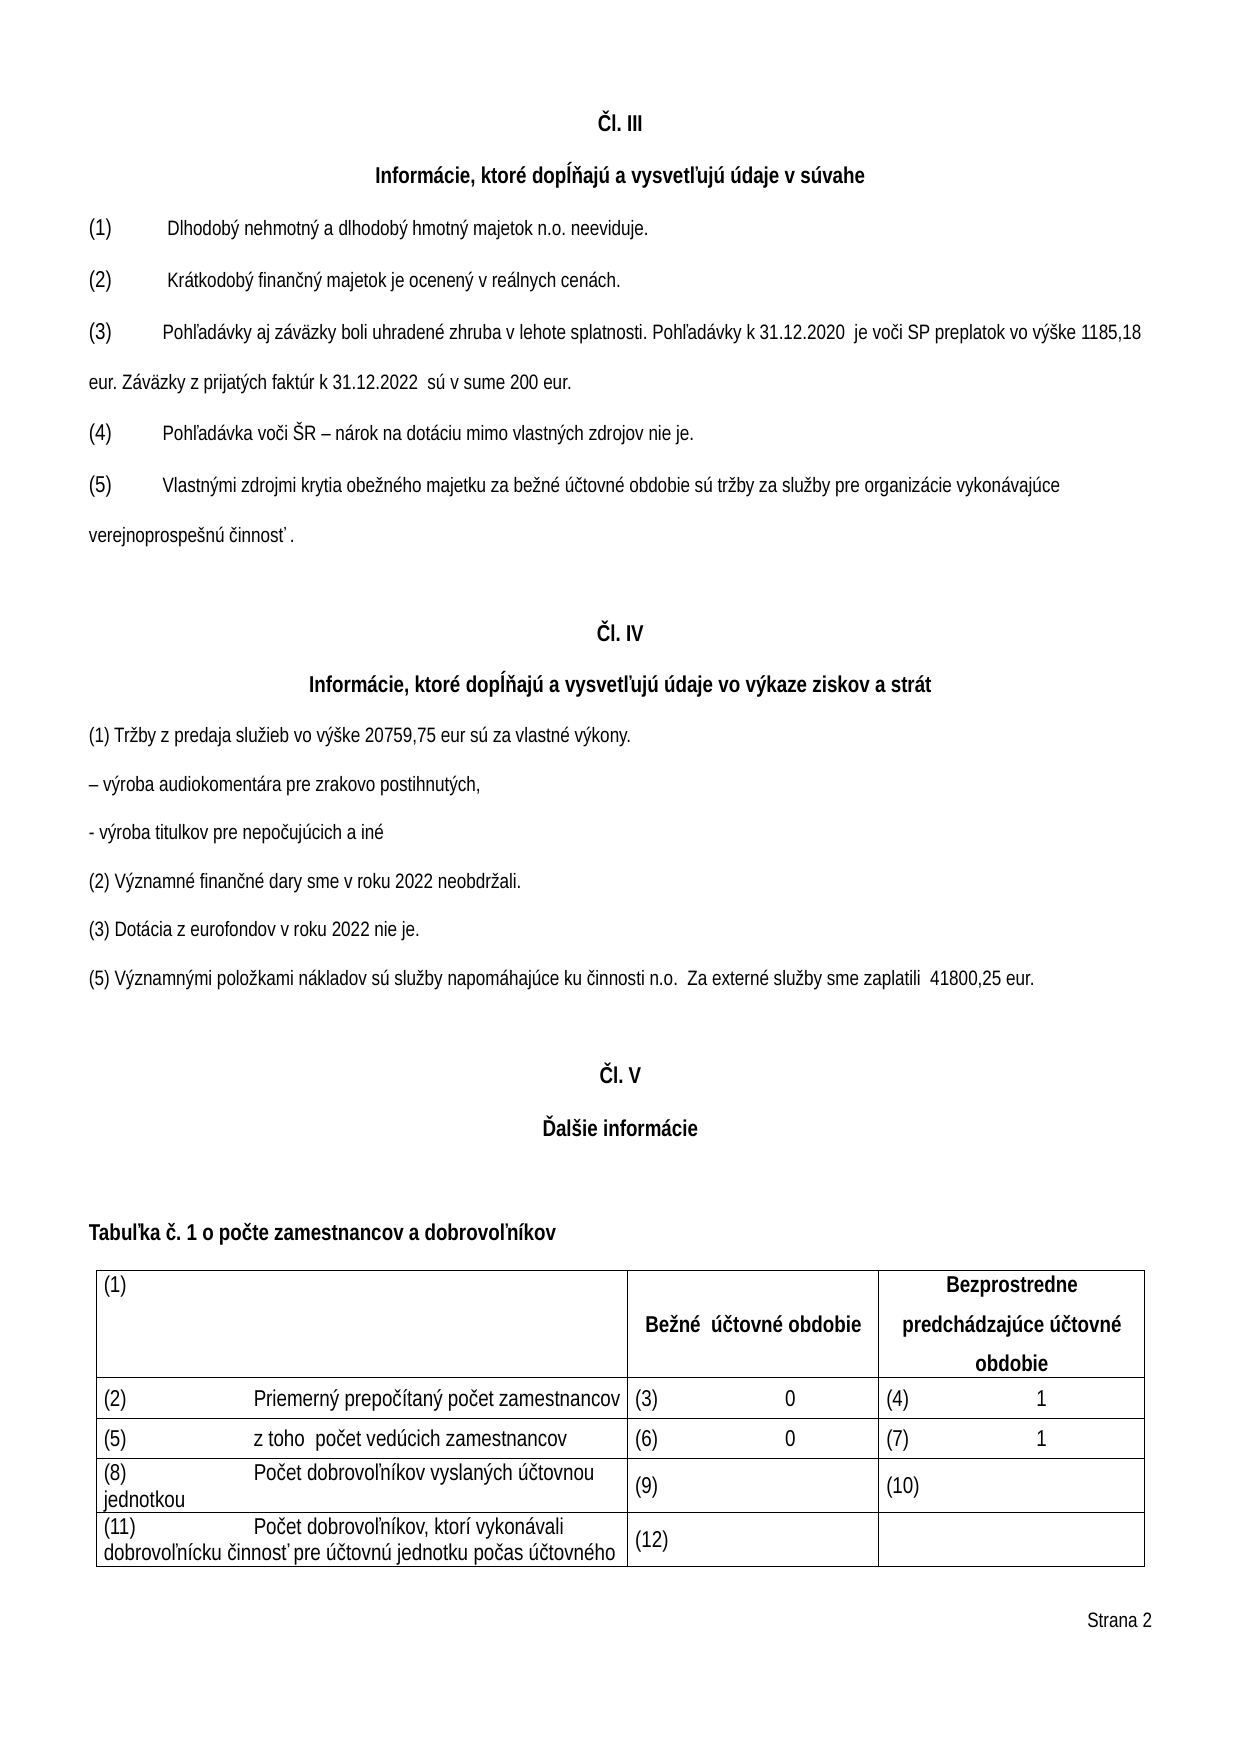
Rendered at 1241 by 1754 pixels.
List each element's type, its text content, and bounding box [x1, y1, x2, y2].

table_cell Počet dobrovoľníkov vyslaných účtovnou jednotkou [97, 1459, 627, 1512]
subtitle Čl. IV [89, 619, 1152, 646]
table_header Bezprostredne predchádzajúce účtovné obdobie [879, 1271, 1144, 1377]
subtitle Ďalšie informácie [89, 1114, 1152, 1141]
list Pohľadávka voči ŠR – nárok na dotáciu mimo vlastných zdrojov nie je. [89, 419, 1152, 445]
list Krátkodobý finančný majetok je ocenený v reálnych cenách. [89, 266, 1152, 293]
table_cell [879, 1513, 1144, 1566]
text (3) Dotácia z eurofondov v roku 2022 nie je. [89, 917, 1152, 941]
table_cell 0 [628, 1419, 878, 1458]
list verejnoprospešnú činnosť . [89, 523, 1152, 547]
subtitle Čl. V [89, 1062, 1152, 1089]
table_cell [628, 1459, 878, 1512]
table_cell [879, 1459, 1144, 1512]
text (1) Tržby z predaja služieb vo výške 20759,75 eur sú za vlastné výkony. [89, 723, 1152, 747]
text (5) Významnými položkami nákladov sú služby napomáhajúce ku činnosti n.o. Za externé služby sme zaplatili 41800,25 eur. [89, 966, 1152, 989]
subtitle Informácie, ktoré dopĺňajú a vysvetľujú údaje vo výkaze ziskov a strát [89, 671, 1152, 698]
table_cell Priemerný prepočítaný počet zamestnancov [97, 1378, 627, 1417]
text – výroba audiokomentára pre zrakovo postihnutých, [89, 772, 1152, 796]
table_cell 1 [879, 1419, 1144, 1458]
subtitle Informácie, ktoré dopĺňajú a vysvetľujú údaje v súvahe [89, 162, 1152, 189]
table_cell 1 [879, 1378, 1144, 1417]
text Tabuľka č. 1 o počte zamestnancov a dobrovoľníkov [89, 1218, 1152, 1245]
list Vlastnými zdrojmi krytia obežného majetku za bežné účtovné obdobie sú tržby za služby pre organizácie vykonávajúce [89, 471, 1152, 497]
table_cell 0 [628, 1378, 878, 1417]
subtitle Čl. III [89, 110, 1152, 137]
table_cell [628, 1513, 878, 1566]
table_header Bežné účtovné obdobie [628, 1271, 878, 1377]
table_cell z toho počet vedúcich zamestnancov [97, 1419, 627, 1458]
list Pohľadávky aj záväzky boli uhradené zhruba v lehote splatnosti. Pohľadávky k 31.12.2020 je voči SP preplatok vo výške 1185,18 [89, 318, 1152, 344]
text - výroba titulkov pre nepočujúcich a iné [89, 820, 1152, 844]
text (2) Významné finančné dary sme v roku 2022 neobdržali. [89, 869, 1152, 893]
list Dlhodobý nehmotný a dlhodobý hmotný majetok n.o. neeviduje. [89, 214, 1152, 241]
list eur. Záväzky z prijatých faktúr k 31.12.2022 sú v sume 200 eur. [89, 370, 1152, 394]
table_header [97, 1271, 627, 1377]
table_cell Počet dobrovoľníkov, ktorí vykonávali dobrovoľnícku činnosť pre účtovnú jednotku počas účtovného [97, 1513, 627, 1566]
